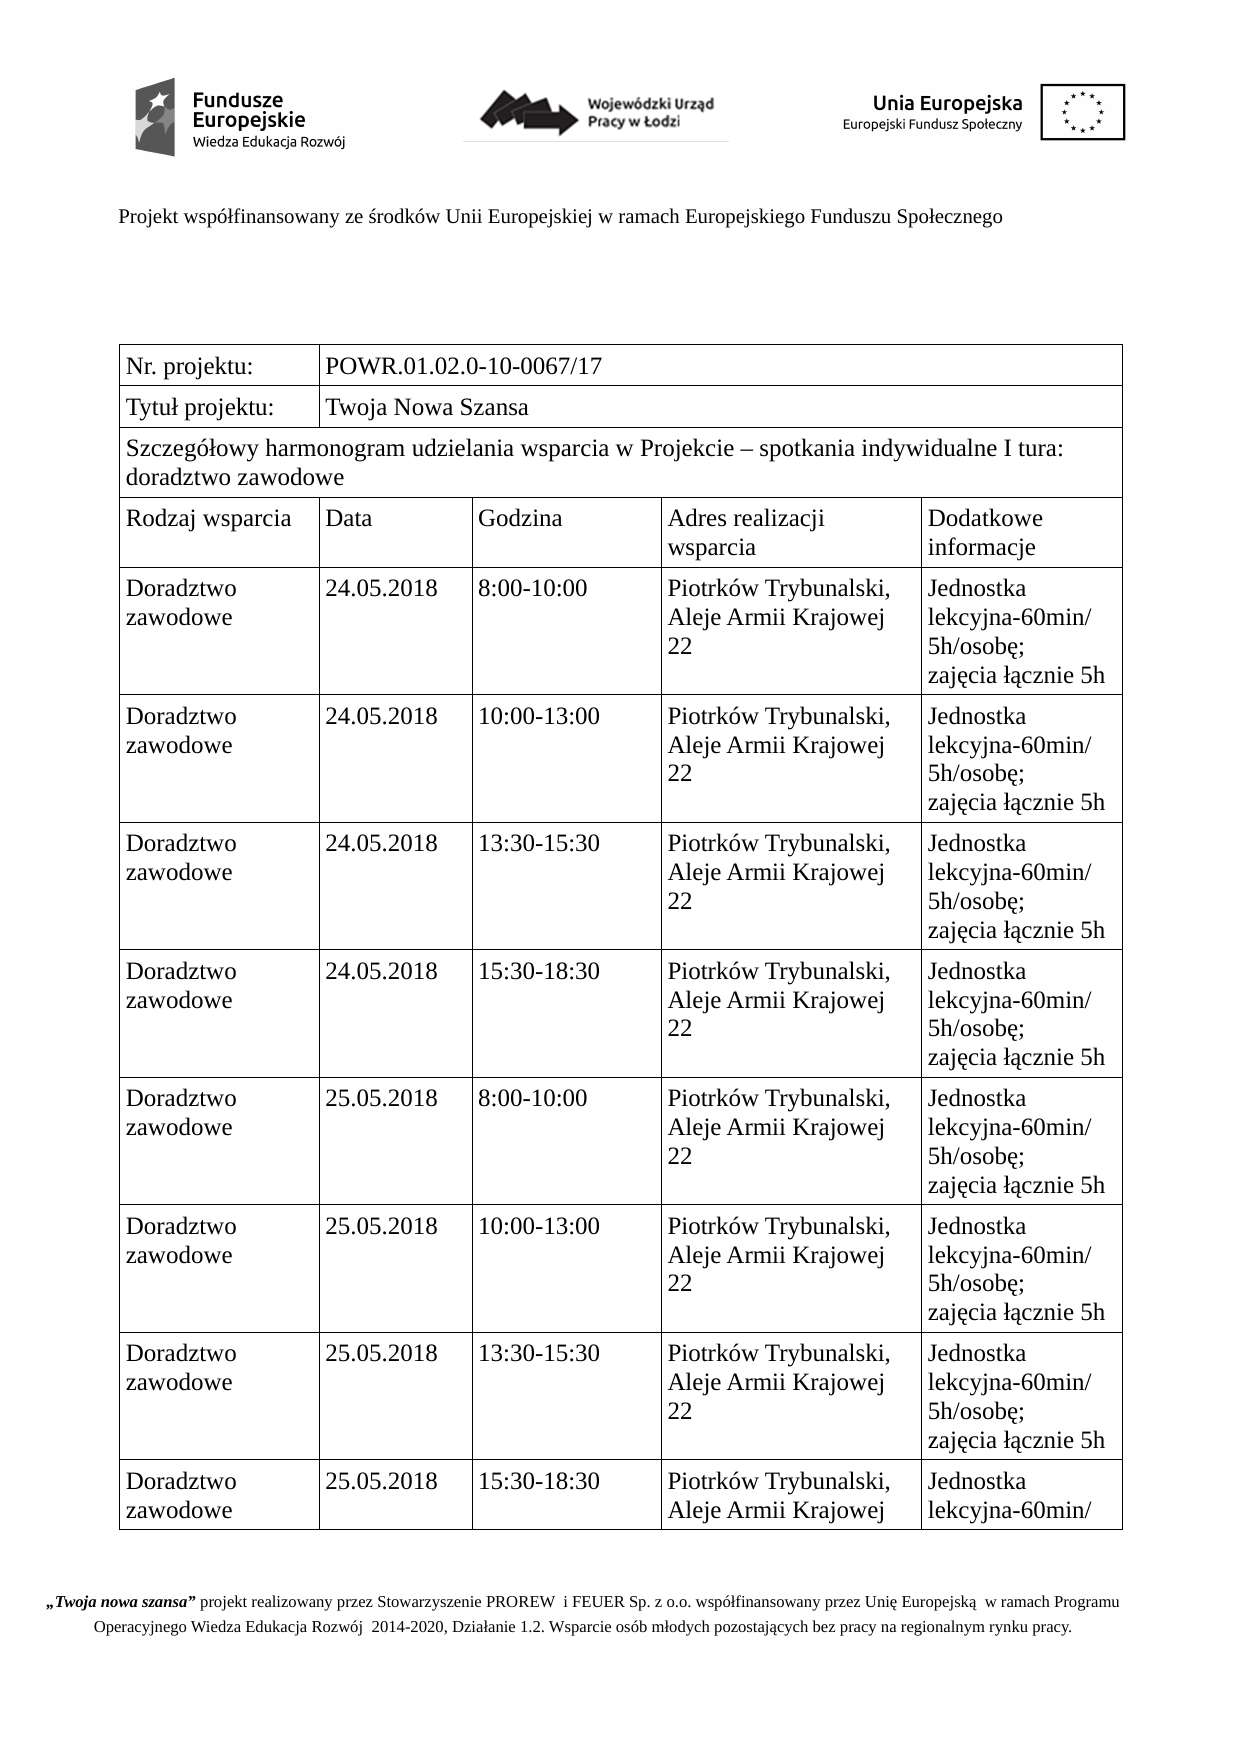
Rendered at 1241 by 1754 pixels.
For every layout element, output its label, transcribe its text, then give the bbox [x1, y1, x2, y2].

table_cell 25.05.2018 [320, 1460, 472, 1529]
picture [825, 65, 1144, 159]
picture [463, 65, 729, 146]
table_cell Doradztwo zawodowe [120, 695, 319, 822]
table_cell Piotrków Trybunalski, Aleje Armii Krajowej 22 [662, 1078, 921, 1204]
table_cell Adres realizacji wsparcia [662, 498, 921, 567]
table_cell Piotrków Trybunalski, Aleje Armii Krajowej 22 [662, 823, 921, 949]
table_cell Doradztwo zawodowe [120, 823, 319, 949]
table_cell Doradztwo zawodowe [120, 1205, 319, 1332]
table_cell 24.05.2018 [320, 823, 472, 949]
table_cell Doradztwo zawodowe [120, 1460, 319, 1529]
table_cell Jednostka lekcyjna-60min/ 5h/osobę; zajęcia łącznie 5h [922, 1333, 1122, 1459]
table_cell Piotrków Trybunalski, Aleje Armii Krajowej 22 [662, 1333, 921, 1459]
table_cell 10:00-13:00 [473, 695, 661, 822]
table_cell Piotrków Trybunalski, Aleje Armii Krajowej 22 [662, 950, 921, 1077]
table_cell Tytuł projektu: [120, 386, 319, 427]
table_cell Piotrków Trybunalski, Aleje Armii Krajowej 22 [662, 568, 921, 694]
table_cell Piotrków Trybunalski, Aleje Armii Krajowej [662, 1460, 921, 1529]
table_cell Data [320, 498, 472, 567]
table_cell Jednostka lekcyjna-60min/ 5h/osobę; zajęcia łącznie 5h [922, 1078, 1122, 1204]
table_cell Dodatkowe informacje [922, 498, 1122, 567]
table_cell Godzina [473, 498, 661, 567]
table_cell 25.05.2018 [320, 1333, 472, 1459]
table_cell 8:00-10:00 [473, 1078, 661, 1204]
table_cell Doradztwo zawodowe [120, 1078, 319, 1204]
table_cell Doradztwo zawodowe [120, 568, 319, 694]
table_cell Doradztwo zawodowe [120, 950, 319, 1077]
table_cell 24.05.2018 [320, 695, 472, 822]
table_cell 24.05.2018 [320, 568, 472, 694]
table_cell Szczegółowy harmonogram udzielania wsparcia w Projekcie – spotkania indywidualne I tura: doradztwo zawodowe [120, 428, 1122, 497]
table_cell Jednostka lekcyjna-60min/ [922, 1460, 1122, 1529]
table_cell Jednostka lekcyjna-60min/ 5h/osobę; zajęcia łącznie 5h [922, 695, 1122, 822]
table_cell 13:30-15:30 [473, 823, 661, 949]
table_cell Jednostka lekcyjna-60min/ 5h/osobę; zajęcia łącznie 5h [922, 568, 1122, 694]
picture [116, 58, 364, 176]
table_cell Jednostka lekcyjna-60min/ 5h/osobę; zajęcia łącznie 5h [922, 1205, 1122, 1332]
table_header Nr. projektu: [120, 345, 319, 385]
table_cell 15:30-18:30 [473, 950, 661, 1077]
table_cell 15:30-18:30 [473, 1460, 661, 1529]
table_cell Piotrków Trybunalski, Aleje Armii Krajowej 22 [662, 695, 921, 822]
table_cell 25.05.2018 [320, 1078, 472, 1204]
table_cell Doradztwo zawodowe [120, 1333, 319, 1459]
table_header POWR.01.02.0-10-0067/17 [320, 345, 1122, 385]
table_cell 8:00-10:00 [473, 568, 661, 694]
table_cell Jednostka lekcyjna-60min/ 5h/osobę; zajęcia łącznie 5h [922, 823, 1122, 949]
table_cell 13:30-15:30 [473, 1333, 661, 1459]
table_cell 24.05.2018 [320, 950, 472, 1077]
table_cell Jednostka lekcyjna-60min/ 5h/osobę; zajęcia łącznie 5h [922, 950, 1122, 1077]
table_cell Rodzaj wsparcia [120, 498, 319, 567]
table_cell Twoja Nowa Szansa [320, 386, 1122, 427]
table_cell 10:00-13:00 [473, 1205, 661, 1332]
table_cell Piotrków Trybunalski, Aleje Armii Krajowej 22 [662, 1205, 921, 1332]
table_cell 25.05.2018 [320, 1205, 472, 1332]
